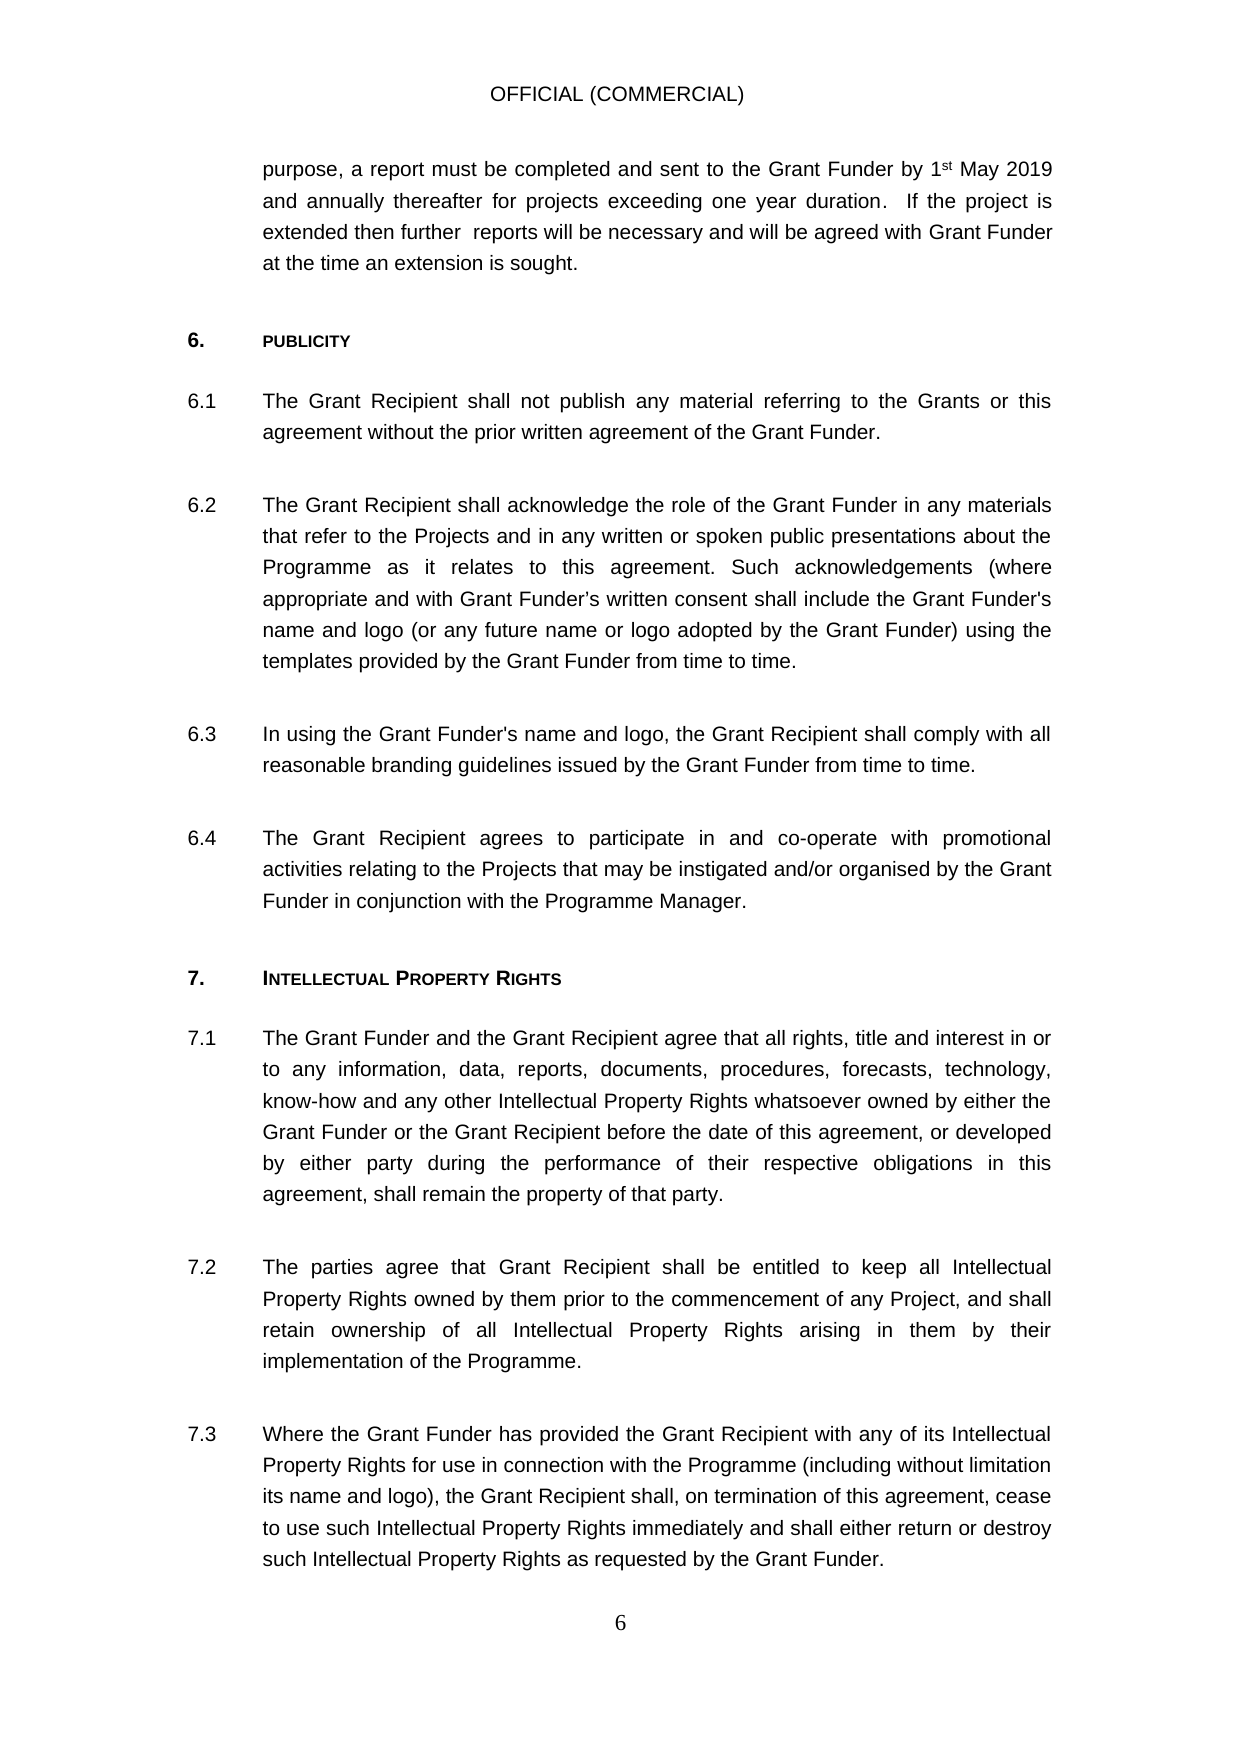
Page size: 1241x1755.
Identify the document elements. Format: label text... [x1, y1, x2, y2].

subtitle Where the Grant Funder has provided the Grant Recipient with any of its Intellectual Property Rights for use in connection with the Programme (including without limitation its name and logo), the Grant Recipient shall, on termination of this agreement, cease to use such Intellectual Property Rights immediately and shall either return or destroy such Intellectual Property Rights as requested by the Grant Funder. [187, 1414, 1053, 1571]
subtitle publicity [187, 321, 1053, 352]
subtitle The Grant Recipient shall not publish any material referring to the Grants or this agreement without the prior written agreement of the Grant Funder. [187, 381, 1053, 444]
subtitle The Grant Recipient shall acknowledge the role of the Grant Funder in any materials that refer to the Projects and in any written or spoken public presentations about the Programme as it relates to this agreement. Such acknowledgements (where appropriate and with Grant Funder’s written consent shall include the Grant Funder's name and logo (or any future name or logo adopted by the Grant Funder) using the templates provided by the Grant Funder from time to time. [187, 485, 1053, 673]
subtitle The Grant Recipient agrees to participate in and co-operate with promotional activities relating to the Projects that may be instigated and/or organised by the Grant Funder in conjunction with the Programme Manager. [187, 819, 1053, 912]
subtitle purpose, a report must be completed and sent to the Grant Funder by 1st May 2019 and annually thereafter for projects exceeding one year duration. If the project is extended then further reports will be necessary and will be agreed with Grant Funder at the time an extension is sought. [187, 150, 1053, 275]
subtitle Intellectual Property Rights [187, 958, 1053, 989]
subtitle The Grant Funder and the Grant Recipient agree that all rights, title and interest in or to any information, data, reports, documents, procedures, forecasts, technology, know-how and any other Intellectual Property Rights whatsoever owned by either the Grant Funder or the Grant Recipient before the date of this agreement, or developed by either party during the performance of their respective obligations in this agreement, shall remain the property of that party. [187, 1019, 1053, 1206]
subtitle The parties agree that Grant Recipient shall be entitled to keep all Intellectual Property Rights owned by them prior to the commencement of any Project, and shall retain ownership of all Intellectual Property Rights arising in them by their implementation of the Programme. [187, 1248, 1053, 1373]
subtitle In using the Grant Funder's name and logo, the Grant Recipient shall comply with all reasonable branding guidelines issued by the Grant Funder from time to time. [187, 714, 1053, 777]
